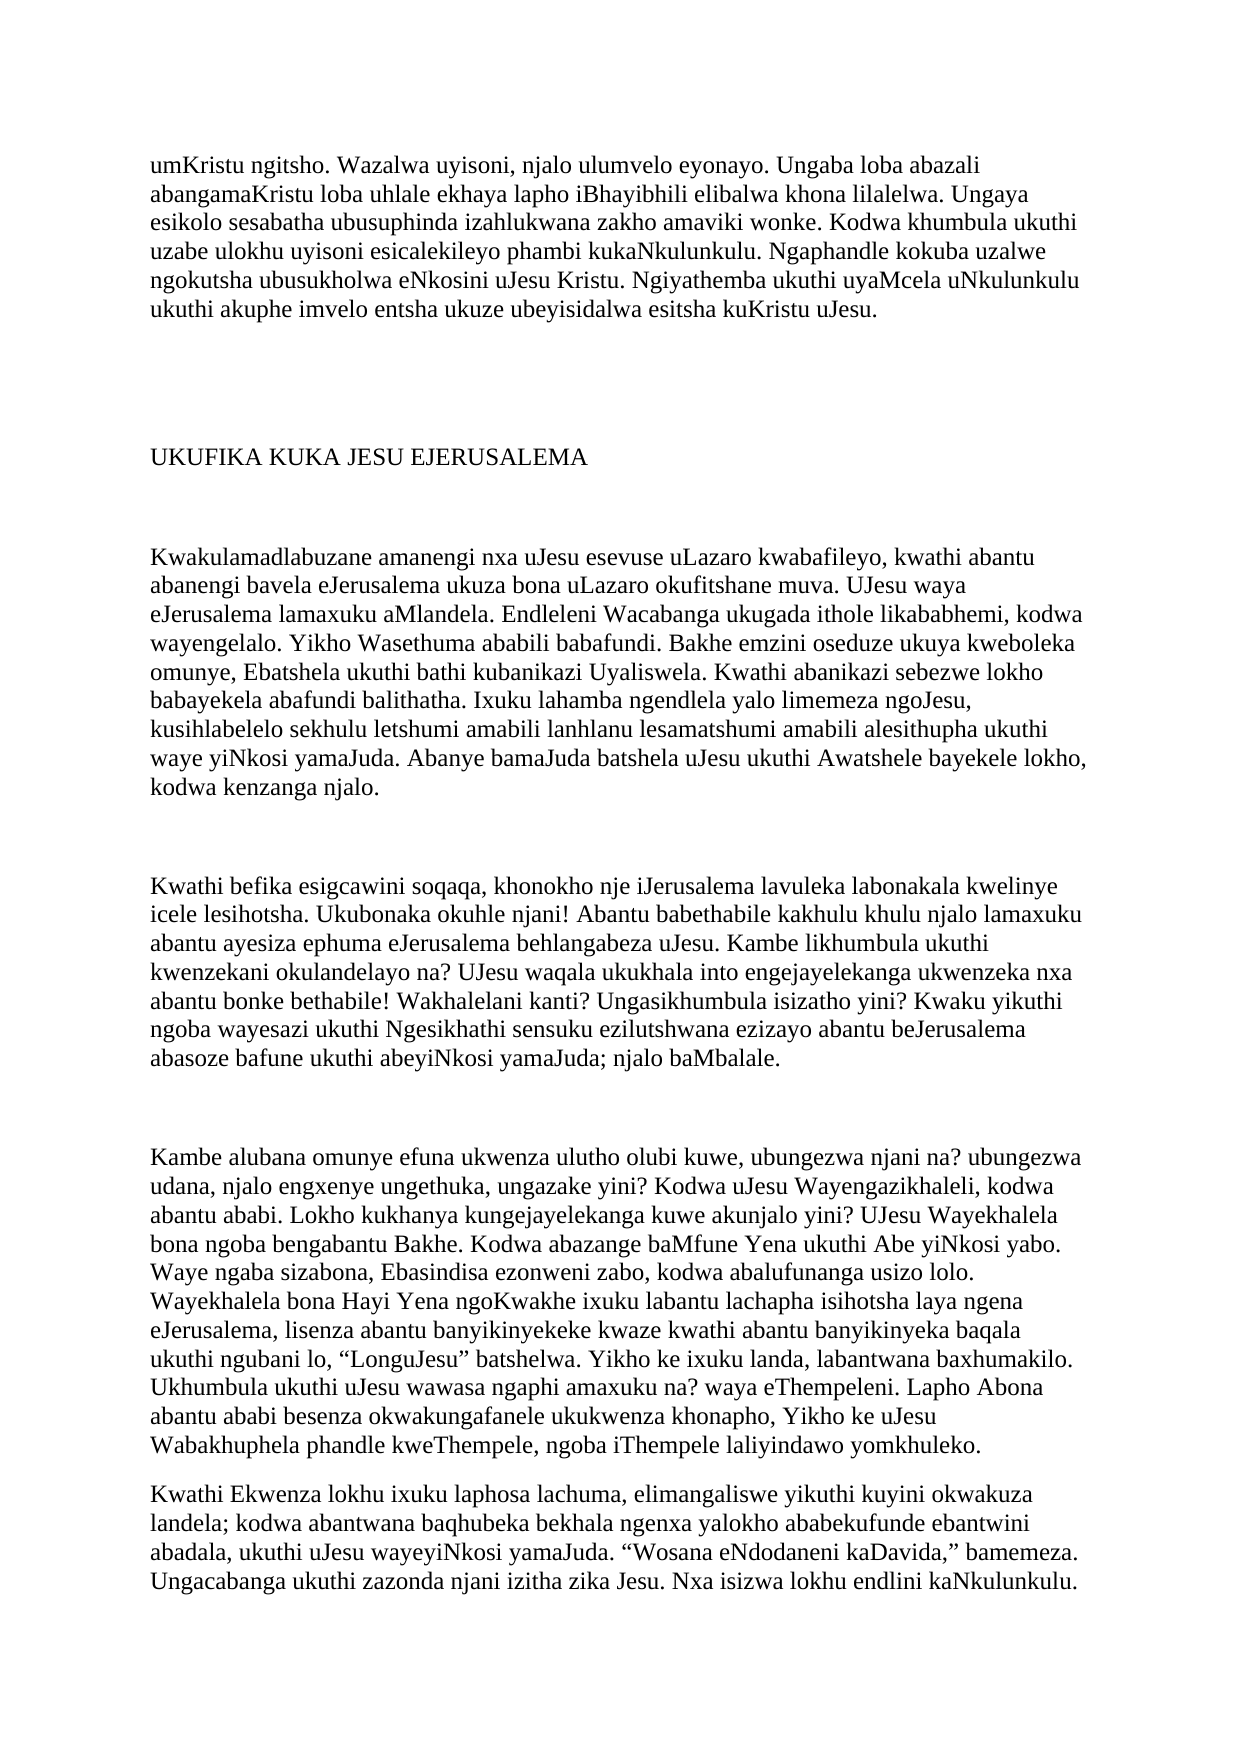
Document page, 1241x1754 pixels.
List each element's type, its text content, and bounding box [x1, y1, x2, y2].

text Kwathi befika esigcawini soqaqa, khonokho nje iJerusalema lavuleka labonakala kwelinye icele lesihotsha. Ukubonaka okuhle njani! Abantu babethabile kakhulu khulu njalo lamaxuku abantu ayesiza ephuma eJerusalema behlangabeza uJesu. Kambe likhumbula ukuthi kwenzekani okulandelayo na? UJesu waqala ukukhala into engejayelekanga ukwenzeka nxa abantu bonke bethabile! Wakhalelani kanti? Ungasikhumbula isizatho yini? Kwaku yikuthi ngoba wayesazi ukuthi Ngesikhathi sensuku ezilutshwana ezizayo abantu beJerusalema abasoze bafune ukuthi abeyiNkosi yamaJuda; njalo baMbalale. [150, 871, 1090, 1072]
text Kwakulamadlabuzane amanengi nxa uJesu esevuse uLazaro kwabafileyo, kwathi abantu abanengi bavela eJerusalema ukuza bona uLazaro okufitshane muva. UJesu waya eJerusalema lamaxuku aMlandela. Endleleni Wacabanga ukugada ithole likababhemi, kodwa wayengelalo. Yikho Wasethuma ababili babafundi. Bakhe emzini oseduze ukuya kweboleka omunye, Ebatshela ukuthi bathi kubanikazi Uyaliswela. Kwathi abanikazi sebezwe lokho babayekela abafundi balithatha. Ixuku lahamba ngendlela yalo limemeza ngoJesu, kusihlabelelo sekhulu letshumi amabili lanhlanu lesamatshumi amabili alesithupha ukuthi waye yiNkosi yamaJuda. Abanye bamaJuda batshela uJesu ukuthi Awatshele bayekele lokho, kodwa kenzanga njalo. [150, 542, 1090, 800]
text UKUFIKA KUKA JESU EJERUSALEMA [150, 442, 1090, 471]
text umKristu ngitsho. Wazalwa uyisoni, njalo ulumvelo eyonayo. Ungaba loba abazali abangamaKristu loba uhlale ekhaya lapho iBhayibhili elibalwa khona lilalelwa. Ungaya esikolo sesabatha ubusuphinda izahlukwana zakho amaviki wonke. Kodwa khumbula ukuthi uzabe ulokhu uyisoni esicalekileyo phambi kukaNkulunkulu. Ngaphandle kokuba uzalwe ngokutsha ubusukholwa eNkosini uJesu Kristu. Ngiyathemba ukuthi uyaMcela uNkulunkulu ukuthi akuphe imvelo entsha ukuze ubeyisidalwa esitsha kuKristu uJesu. [150, 150, 1090, 322]
text Kambe alubana omunye efuna ukwenza ulutho olubi kuwe, ubungezwa njani na? ubungezwa udana, njalo engxenye ungethuka, ungazake yini? Kodwa uJesu Wayengazikhaleli, kodwa abantu ababi. Lokho kukhanya kungejayelekanga kuwe akunjalo yini? UJesu Wayekhalela bona ngoba bengabantu Bakhe. Kodwa abazange baMfune Yena ukuthi Abe yiNkosi yabo. Waye ngaba sizabona, Ebasindisa ezonweni zabo, kodwa abalufunanga usizo lolo. Wayekhalela bona Hayi Yena ngoKwakhe ixuku labantu lachapha isihotsha laya ngena eJerusalema, lisenza abantu banyikinyekeke kwaze kwathi abantu banyikinyeka baqala ukuthi ngubani lo, “LonguJesu” batshelwa. Yikho ke ixuku landa, labantwana baxhumakilo. Ukhumbula ukuthi uJesu wawasa ngaphi amaxuku na? waya eThempeleni. Lapho Abona abantu ababi besenza okwakungafanele ukukwenza khonapho, Yikho ke uJesu Wabakhuphela phandle kweThempele, ngoba iThempele laliyindawo yomkhuleko. [150, 1142, 1090, 1459]
text Kwathi Ekwenza lokhu ixuku laphosa lachuma, elimangaliswe yikuthi kuyini okwakuza landela; kodwa abantwana baqhubeka bekhala ngenxa yalokho ababekufunde ebantwini abadala, ukuthi uJesu wayeyiNkosi yamaJuda. “Wosana eNdodaneni kaDavida,” bamemeza. Ungacabanga ukuthi zazonda njani izitha zika Jesu. Nxa isizwa lokhu endlini kaNkulunkulu. [150, 1479, 1090, 1594]
